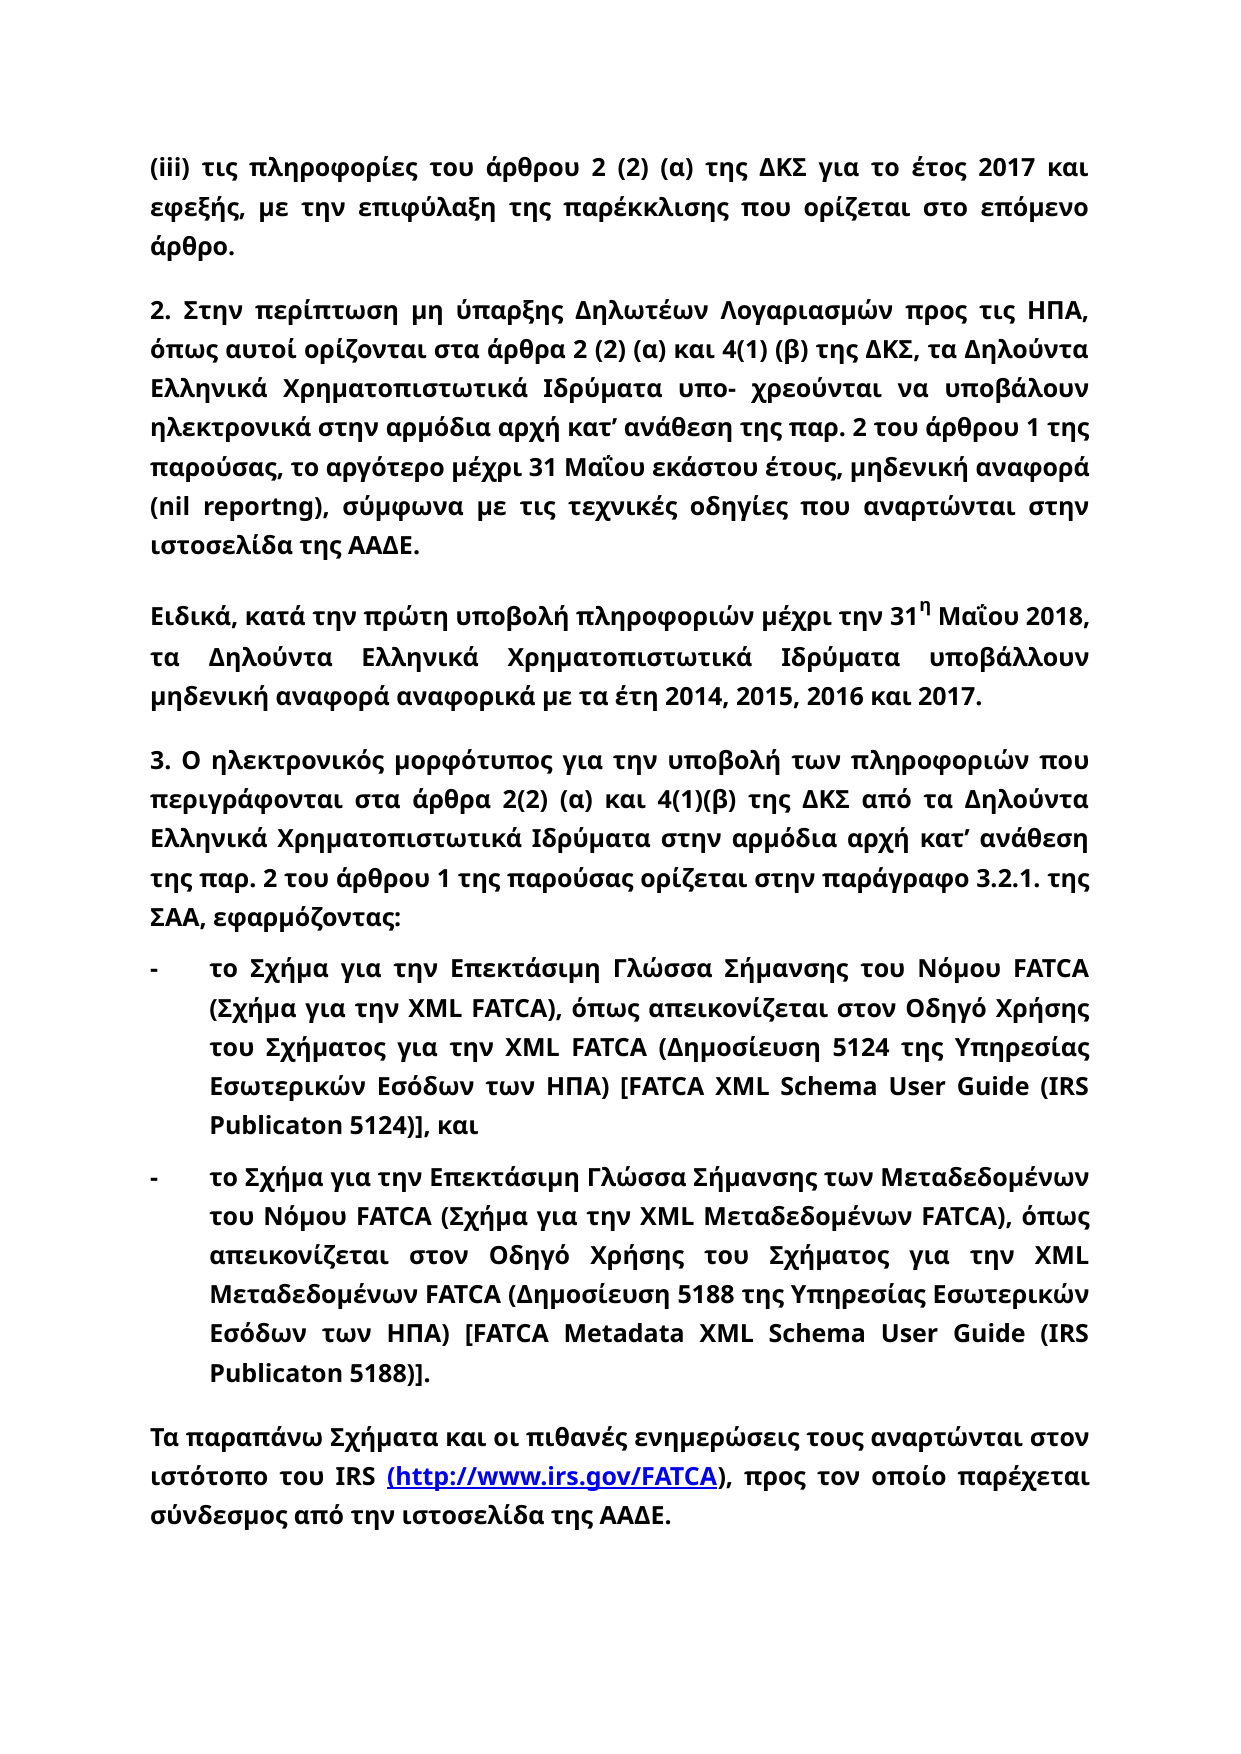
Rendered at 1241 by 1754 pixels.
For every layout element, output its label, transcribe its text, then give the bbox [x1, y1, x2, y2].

text Ειδικά, κατά την πρώτη υποβολή πληροφοριών μέχρι την 31η Μαΐου 2018, τα Δηλούντα Ελληνικά Χρηματοπιστωτικά Ιδρύματα υποβάλλουν μηδενική αναφορά αναφορικά με τα έτη 2014, 2015, 2016 και 2017. [150, 592, 1090, 713]
text Τα παραπάνω Σχήματα και οι πιθανές ενημερώσεις τους αναρτώνται στον ιστότοπο του IRS (http://www.irs.gov/FATCA), προς τον οποίο παρέχεται σύνδεσμος από την ιστοσελίδα της ΑΑΔΕ. [150, 1419, 1090, 1532]
text 2. Στην περίπτωση μη ύπαρξης Δηλωτέων Λογαριασμών προς τις ΗΠΑ, όπως αυτοί ορίζονται στα άρθρα 2 (2) (α) και 4(1) (β) της ΔΚΣ, τα Δηλούντα Ελληνικά Χρηματοπιστωτικά Ιδρύματα υπο- χρεούνται να υποβάλουν ηλεκτρονικά στην αρμόδια αρχή κατ’ ανάθεση της παρ. 2 του άρθρου 1 της παρούσας, το αργότερο μέχρι 31 Μαΐου εκάστου έτους, μηδενική αναφορά (nil reportng), σύμφωνα με τις τεχνικές οδηγίες που αναρτώνται στην ιστοσελίδα της ΑΑΔΕ. [150, 292, 1090, 562]
text 3. Ο ηλεκτρονικός μορφότυπος για την υποβολή των πληροφοριών που περιγράφονται στα άρθρα 2(2) (α) και 4(1)(β) της ΔΚΣ από τα Δηλούντα Ελληνικά Χρηματοπιστωτικά Ιδρύματα στην αρμόδια αρχή κατ’ ανάθεση της παρ. 2 του άρθρου 1 της παρούσας ορίζεται στην παράγραφο 3.2.1. της ΣΑΑ, εφαρμόζοντας: [150, 743, 1090, 933]
text (iii) τις πληροφορίες του άρθρου 2 (2) (α) της ΔΚΣ για το έτος 2017 και εφεξής, με την επιφύλαξη της παρέκκλισης που ορίζεται στο επόμενο άρθρο. [150, 150, 1090, 262]
list - το Σχήμα για την Επεκτάσιμη Γλώσσα Σήμανσης του Νόμου FATCA (Σχήμα για την XML FATCA), όπως απεικονίζεται στον Οδηγό Χρήσης του Σχήματος για την XML FATCA (Δημοσίευση 5124 της Υπηρεσίας Εσωτερικών Εσόδων των ΗΠΑ) [FATCA XML Schema User Guide (IRS Publicaton 5124)], και [150, 951, 1090, 1142]
list - το Σχήμα για την Επεκτάσιμη Γλώσσα Σήμανσης των Μεταδεδομένων του Νόμου FATCA (Σχήμα για την XML Μεταδεδομένων FATCA), όπως απεικονίζεται στον Οδηγό Χρήσης του Σχήματος για την XML Μεταδεδομένων FATCA (Δημοσίευση 5188 της Υπηρεσίας Εσωτερικών Εσόδων των ΗΠΑ) [FATCA Metadata XML Schema User Guide (IRS Publicaton 5188)]. [150, 1159, 1090, 1389]
